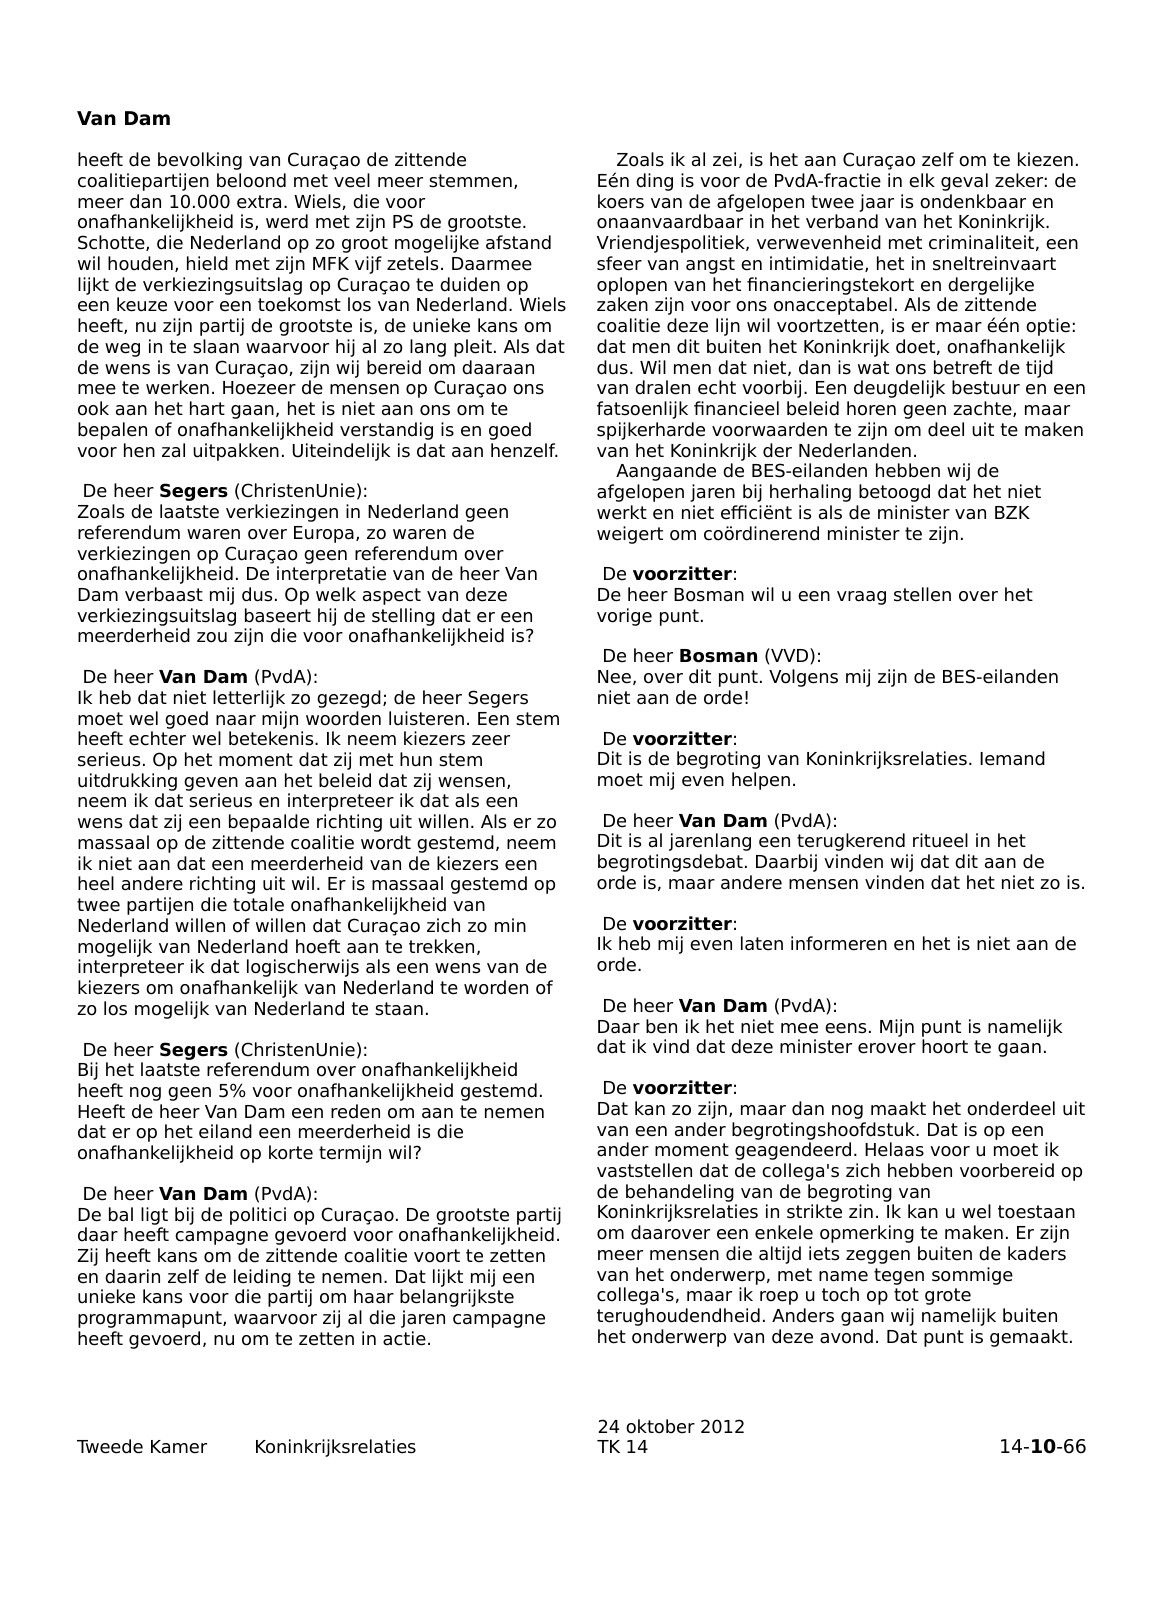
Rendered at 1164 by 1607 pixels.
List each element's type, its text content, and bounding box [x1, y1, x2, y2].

text De voorzitter: [596, 564, 1087, 585]
text Ik heb mij even laten informeren en het is niet aan de orde. [596, 934, 1087, 976]
text Dit is al jarenlang een terugkerend ritueel in het begrotingsdebat. Daarbij vinden wij dat dit aan de orde is, maar andere mensen vinden dat het niet zo is. [596, 831, 1087, 893]
text De heer Segers (ChristenUnie): [77, 1039, 567, 1060]
text De voorzitter: [596, 913, 1087, 934]
text Bij het laatste referendum over onafhankelijkheid heeft nog geen 5% voor onafhankelijkheid gestemd. Heeft de heer Van Dam een reden om aan te nemen dat er op het eiland een meerderheid is die onafhankelijkheid op korte termijn wil? [77, 1060, 567, 1164]
text De voorzitter: [596, 728, 1087, 749]
text De bal ligt bij de politici op Curaçao. De grootste partij daar heeft campagne gevoerd voor onafhankelijkheid. Zij heeft kans om de zittende coalitie voort te zetten en daarin zelf de leiding te nemen. Dat lijkt mij een unieke kans voor die partij om haar belangrijkste programmapunt, waarvoor zij al die jaren campagne heeft gevoerd, nu om te zetten in actie. [77, 1204, 567, 1349]
text De heer Van Dam (PvdA): [596, 996, 1087, 1016]
text Dat kan zo zijn, maar dan nog maakt het onderdeel uit van een ander begrotingshoofdstuk. Dat is op een ander moment geagendeerd. Helaas voor u moet ik vaststellen dat de collega's zich hebben voorbereid op de behandeling van de begroting van Koninkrijksrelaties in strikte zin. Ik kan u wel toestaan om daarover een enkele opmerking te maken. Er zijn meer mensen die altijd iets zeggen buiten de kaders van het onderwerp, met name tegen sommige collega's, maar ik roep u toch op tot grote terughoudendheid. Anders gaan wij namelijk buiten het onderwerp van deze avond. Dat punt is gemaakt. [596, 1099, 1087, 1347]
text Daar ben ik het niet mee eens. Mijn punt is namelijk dat ik vind dat deze minister erover hoort te gaan. [596, 1016, 1087, 1058]
text De heer Bosman wil u een vraag stellen over het vorige punt. [596, 585, 1087, 626]
text De heer Van Dam (PvdA): [77, 667, 567, 688]
text De heer Bosman (VVD): [596, 646, 1087, 667]
text Zoals de laatste verkiezingen in Nederland geen referendum waren over Europa, zo waren de verkiezingen op Curaçao geen referendum over onafhankelijkheid. De interpretatie van de heer Van Dam verbaast mij dus. Op welk aspect van deze verkiezingsuitslag baseert hij de stelling dat er een meerderheid zou zijn die voor onafhankelijkheid is? [77, 502, 567, 647]
text Dit is de begroting van Koninkrijksrelaties. Iemand moet mij even helpen. [596, 749, 1087, 791]
text Aangaande de BES-eilanden hebben wij de afgelopen jaren bij herhaling betoogd dat het niet werkt en niet efficiënt is als de minister van BZK weigert om coördinerend minister te zijn. [596, 461, 1087, 544]
text De voorzitter: [596, 1078, 1087, 1099]
text De heer Van Dam (PvdA): [77, 1184, 567, 1204]
text De heer Van Dam (PvdA): [596, 811, 1087, 831]
text heeft de bevolking van Curaçao de zittende coalitiepartijen beloond met veel meer stemmen, meer dan 10.000 extra. Wiels, die voor onafhankelijkheid is, werd met zijn PS de grootste. Schotte, die Nederland op zo groot mogelijke afstand wil houden, hield met zijn MFK vijf zetels. Daarmee lijkt de verkiezingsuitslag op Curaçao te duiden op een keuze voor een toekomst los van Nederland. Wiels heeft, nu zijn partij de grootste is, de unieke kans om de weg in te slaan waarvoor hij al zo lang pleit. Als dat de wens is van Curaçao, zijn wij bereid om daaraan mee te werken. Hoezeer de mensen op Curaçao ons ook aan het hart gaan, het is niet aan ons om te bepalen of onafhankelijkheid verstandig is en goed voor hen zal uitpakken. Uiteindelijk is dat aan henzelf. [77, 150, 567, 461]
text Ik heb dat niet letterlijk zo gezegd; de heer Segers moet wel goed naar mijn woorden luisteren. Een stem heeft echter wel betekenis. Ik neem kiezers zeer serieus. Op het moment dat zij met hun stem uitdrukking geven aan het beleid dat zij wensen, neem ik dat serieus en interpreteer ik dat als een wens dat zij een bepaalde richting uit willen. Als er zo massaal op de zittende coalitie wordt gestemd, neem ik niet aan dat een meerderheid van de kiezers een heel andere richting uit wil. Er is massaal gestemd op twee partijen die totale onafhankelijkheid van Nederland willen of willen dat Curaçao zich zo min mogelijk van Nederland hoeft aan te trekken, interpreteer ik dat logischerwijs als een wens van de kiezers om onafhankelijk van Nederland te worden of zo los mogelijk van Nederland te staan. [77, 688, 567, 1019]
text De heer Segers (ChristenUnie): [77, 481, 567, 502]
text Nee, over dit punt. Volgens mij zijn de BES-eilanden niet aan de orde! [596, 667, 1087, 708]
text Zoals ik al zei, is het aan Curaçao zelf om te kiezen. Eén ding is voor de PvdA-fractie in elk geval zeker: de koers van de afgelopen twee jaar is ondenkbaar en onaanvaardbaar in het verband van het Koninkrijk. Vriendjespolitiek, verwevenheid met criminaliteit, een sfeer van angst en intimidatie, het in sneltreinvaart oplopen van het financieringstekort en dergelijke zaken zijn voor ons onacceptabel. Als de zittende coalitie deze lijn wil voortzetten, is er maar één optie: dat men dit buiten het Koninkrijk doet, onafhankelijk dus. Wil men dat niet, dan is wat ons betreft de tijd van dralen echt voorbij. Een deugdelijk bestuur en een fatsoenlijk financieel beleid horen geen zachte, maar spijkerharde voorwaarden te zijn om deel uit te maken van het Koninkrijk der Nederlanden. [596, 150, 1087, 461]
